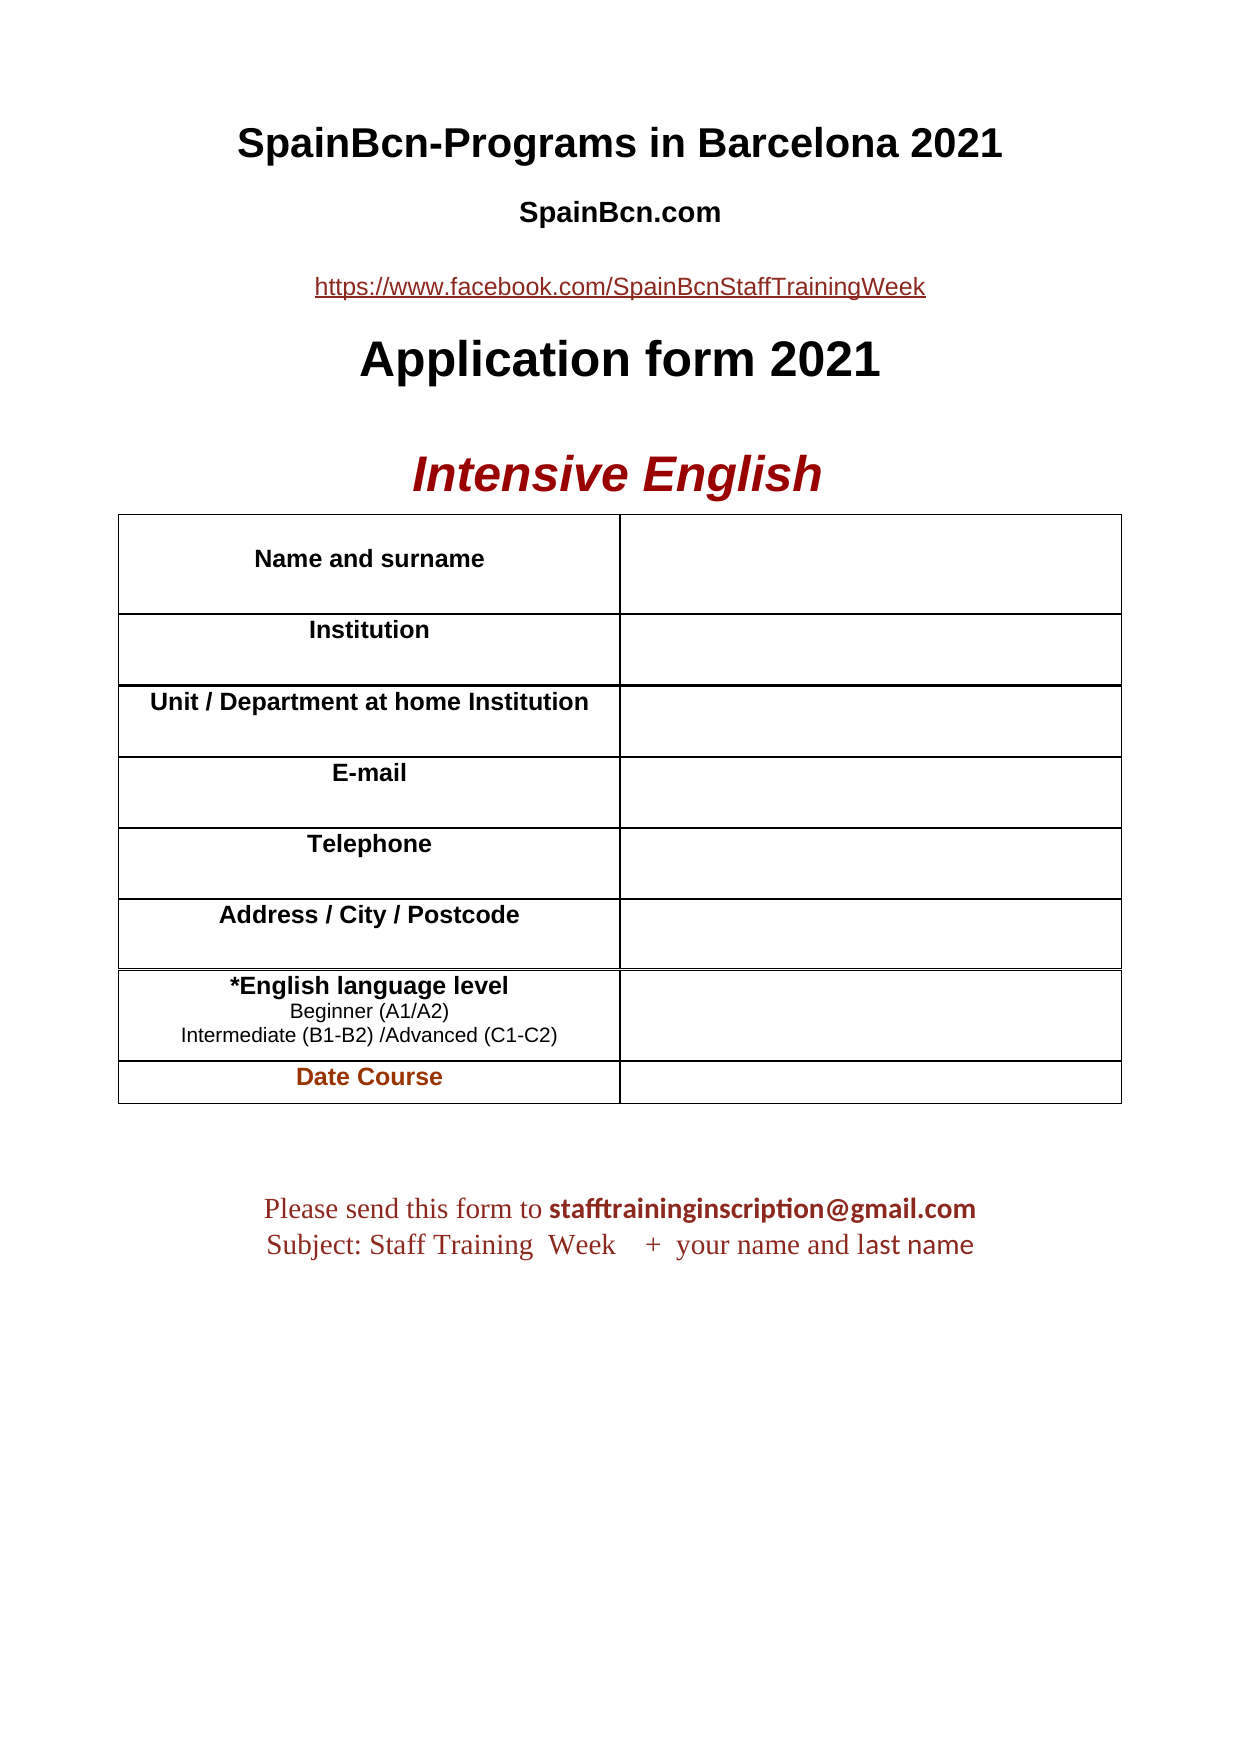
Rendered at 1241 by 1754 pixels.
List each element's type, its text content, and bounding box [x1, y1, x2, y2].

text Please send this form to stafftraininginscription@gmail.com Subject: Staff Training Week + your name and last name [118, 1190, 1122, 1262]
table_cell [621, 615, 1121, 684]
table_cell Address / City / Postcode [119, 900, 619, 968]
table_cell [621, 687, 1121, 756]
table_cell [621, 758, 1121, 827]
text Application form 2021 Intensive English [118, 329, 1122, 502]
table_header [621, 515, 1121, 613]
table_cell [621, 900, 1121, 968]
table_cell *English language level Beginner (A1/A2) Intermediate (B1-B2) /Advanced (C1-C2) [119, 971, 619, 1060]
table_cell [621, 1062, 1121, 1103]
table_cell [621, 829, 1121, 898]
text SpainBcn-Programs in Barcelona 2021 SpainBcn.com https://www.facebook.com/SpainBcnStaffTrainingWeek [118, 118, 1122, 300]
table_cell Telephone [119, 829, 619, 898]
table_cell Date Course [119, 1062, 619, 1103]
table_cell Unit / Department at home Institution [119, 687, 619, 756]
table_cell Institution [119, 615, 619, 684]
table_header Name and surname [119, 515, 619, 613]
table_cell E-mail [119, 758, 619, 827]
table_cell [621, 971, 1121, 1060]
